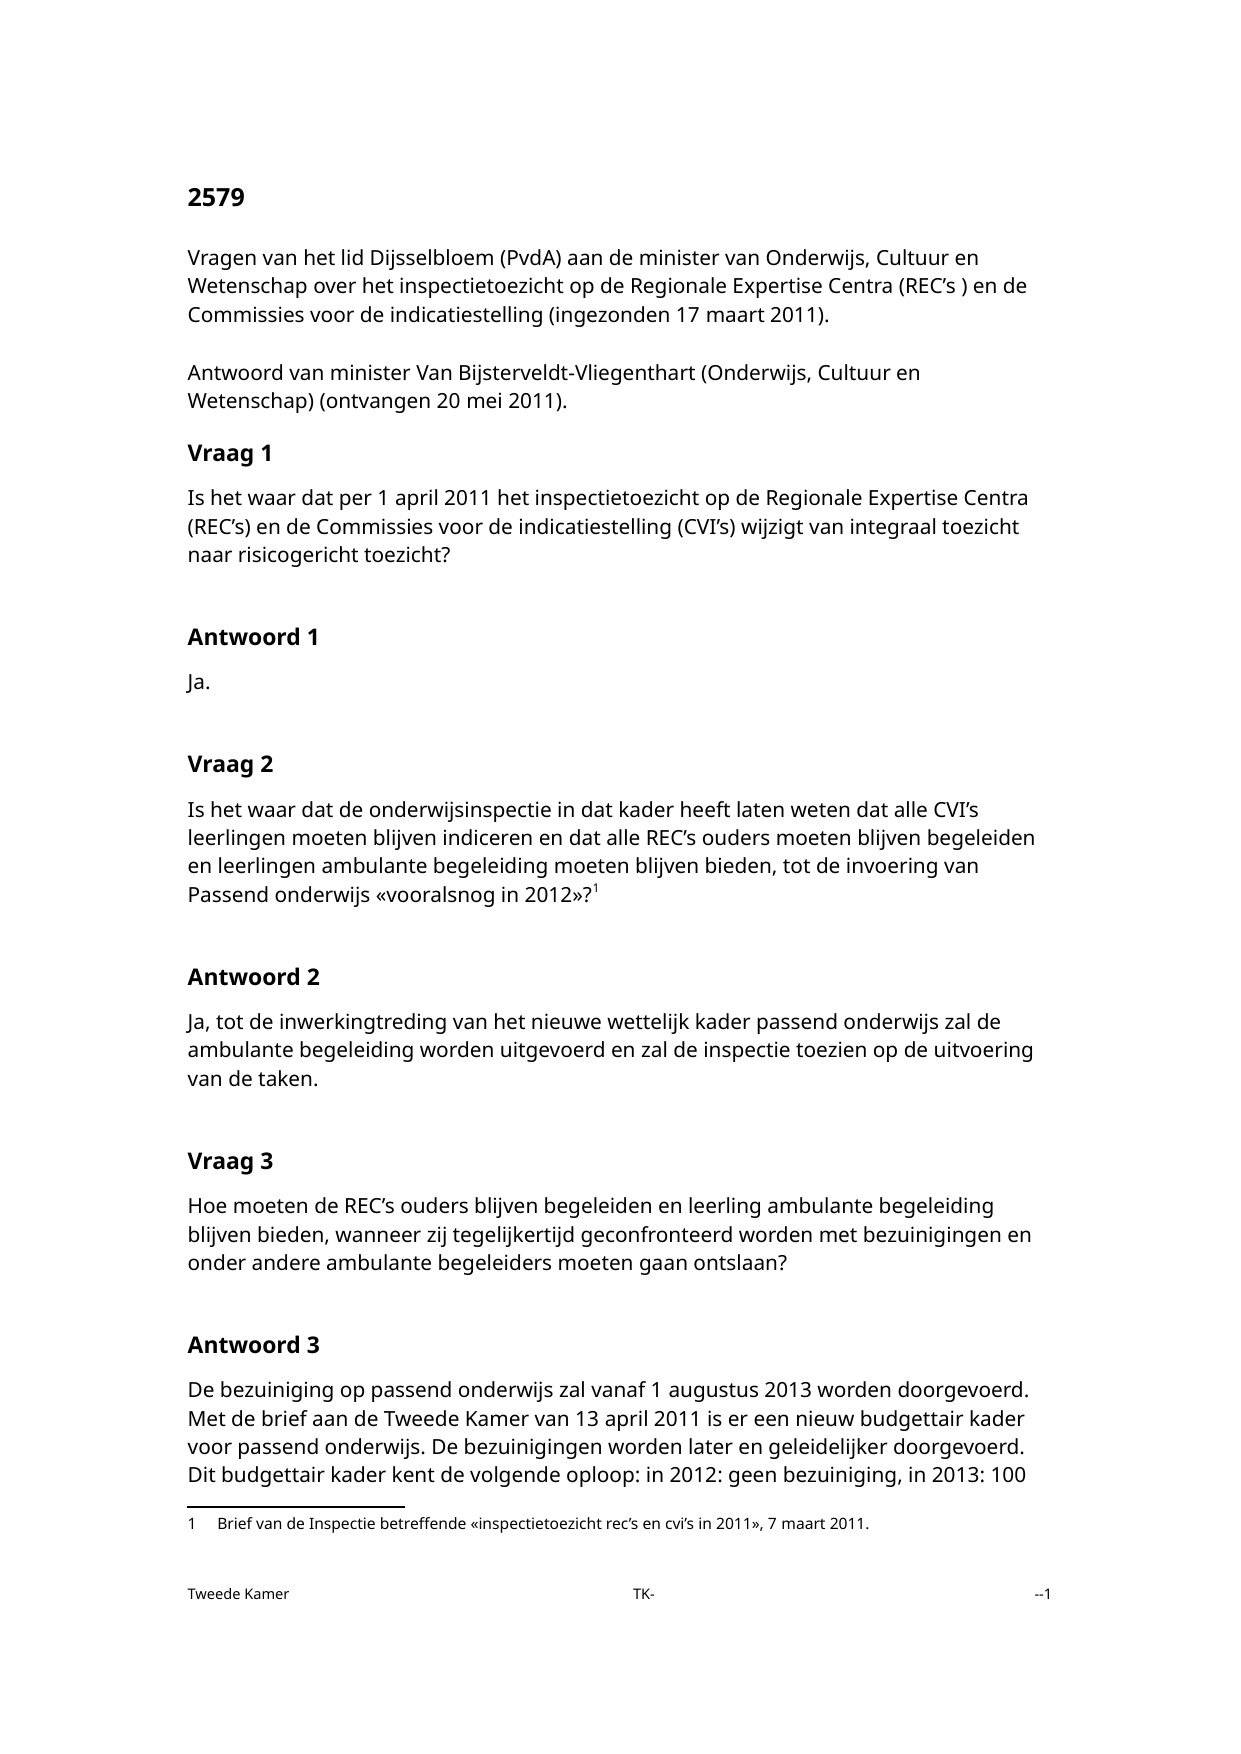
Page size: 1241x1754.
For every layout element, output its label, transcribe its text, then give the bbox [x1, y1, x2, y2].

text Hoe moeten de REC’s ouders blijven begeleiden en leerling ambulante begeleiding blijven bieden, wanneer zij tegelijkertijd geconfronteerd worden met bezuinigingen en onder andere ambulante begeleiders moeten gaan ontslaan? [187, 1191, 1053, 1277]
text Vragen van het lid Dijsselbloem (PvdA) aan de minister van Onderwijs, Cultuur en Wetenschap over het inspectietoezicht op de Regionale Expertise Centra (REC’s ) en de Commissies voor de indicatiestelling (ingezonden 17 maart 2011). [187, 243, 1053, 328]
text De bezuiniging op passend onderwijs zal vanaf 1 augustus 2013 worden doorgevoerd. Met de brief aan de Tweede Kamer van 13 april 2011 is er een nieuw budgettair kader voor passend onderwijs. De bezuinigingen worden later en geleidelijker doorgevoerd. Dit budgettair kader kent de volgende oploop: in 2012: geen bezuiniging, in 2013: 100 miljoen, in 2014: 200 miljoen en vanaf 2015: structureel 300 miljoen. In het schooljaar 2012–2013 vindt er in het kader van passend onderwijs geen verlaging van de bekostiging plaats. Door het nieuwe budgettaire kader hebben de schoolbesturen langer de tijd om te anticiperen op de veranderingen in het wettelijk kader. Het nieuwe wettelijk kader zal, op onderdelen, wel op 1 augustus 2012 in werking treden. Met de onderwijsorganisaties wordt overleg gevoerd over de wettelijke invoering van passend onderwijs waarvan een gefaseerde invoering en de mobiliteit van personeel onderdeel vormen. In juni zal ik u in de voortgangsrapportage passend onderwijs verder informeren over de invoering van passend onderwijs en de vorming van de samenwerkingsverbanden. [187, 1375, 1053, 1461]
subtitle Antwoord 2 [187, 961, 1053, 992]
subtitle Vraag 1 [187, 437, 1053, 468]
subtitle Vraag 3 [187, 1145, 1053, 1176]
text Ja, tot de inwerkingtreding van het nieuwe wettelijk kader passend onderwijs zal de ambulante begeleiding worden uitgevoerd en zal de inspectie toezien op de uitvoering van de taken. [187, 1007, 1053, 1092]
text Is het waar dat per 1 april 2011 het inspectietoezicht op de Regionale Expertise Centra (REC’s) en de Commissies voor de indicatiestelling (CVI’s) wijzigt van integraal toezicht naar risicogericht toezicht? [187, 483, 1053, 569]
subtitle Vraag 2 [187, 748, 1053, 780]
text 2579 [187, 179, 1053, 213]
text Is het waar dat de onderwijsinspectie in dat kader heeft laten weten dat alle CVI’s leerlingen moeten blijven indiceren en dat alle REC’s ouders moeten blijven begeleiden en leerlingen ambulante begeleiding moeten blijven bieden, tot de invoering van Passend onderwijs «vooralsnog in 2012»? [187, 795, 1053, 908]
text Ja. [187, 667, 1053, 696]
text Antwoord van minister Van Bijsterveldt-Vliegenthart (Onderwijs, Cultuur en Wetenschap) (ontvangen 20 mei 2011). [187, 358, 1053, 415]
subtitle Antwoord 3 [187, 1329, 1053, 1360]
subtitle Antwoord 1 [187, 621, 1053, 652]
text Brief van de Inspectie betreffende «inspectietoezicht rec’s en cvi’s in 2011», 7 maart 2011. [187, 1477, 1053, 1534]
